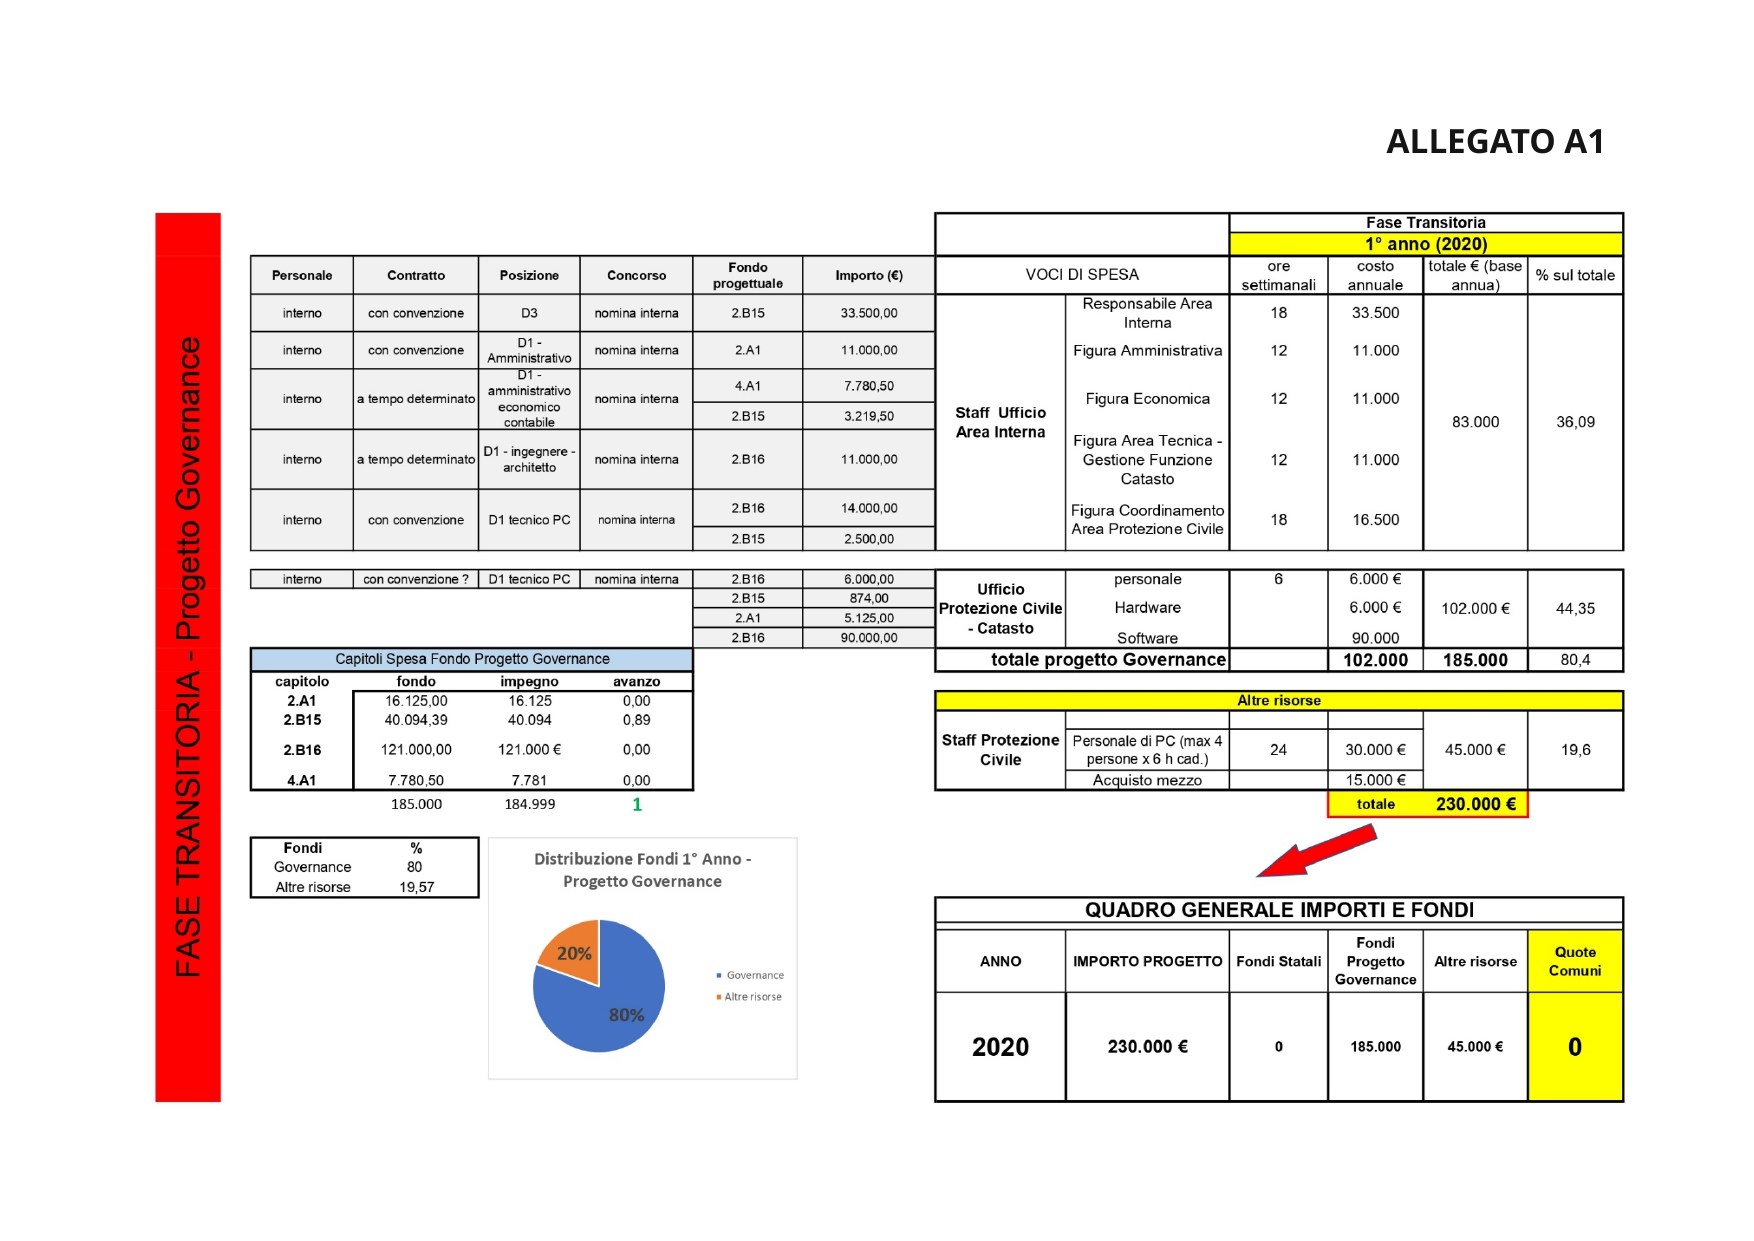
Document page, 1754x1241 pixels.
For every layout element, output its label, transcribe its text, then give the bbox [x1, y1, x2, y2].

picture [118, 198, 1648, 1118]
text ALLEGATO A1 [118, 118, 1606, 163]
